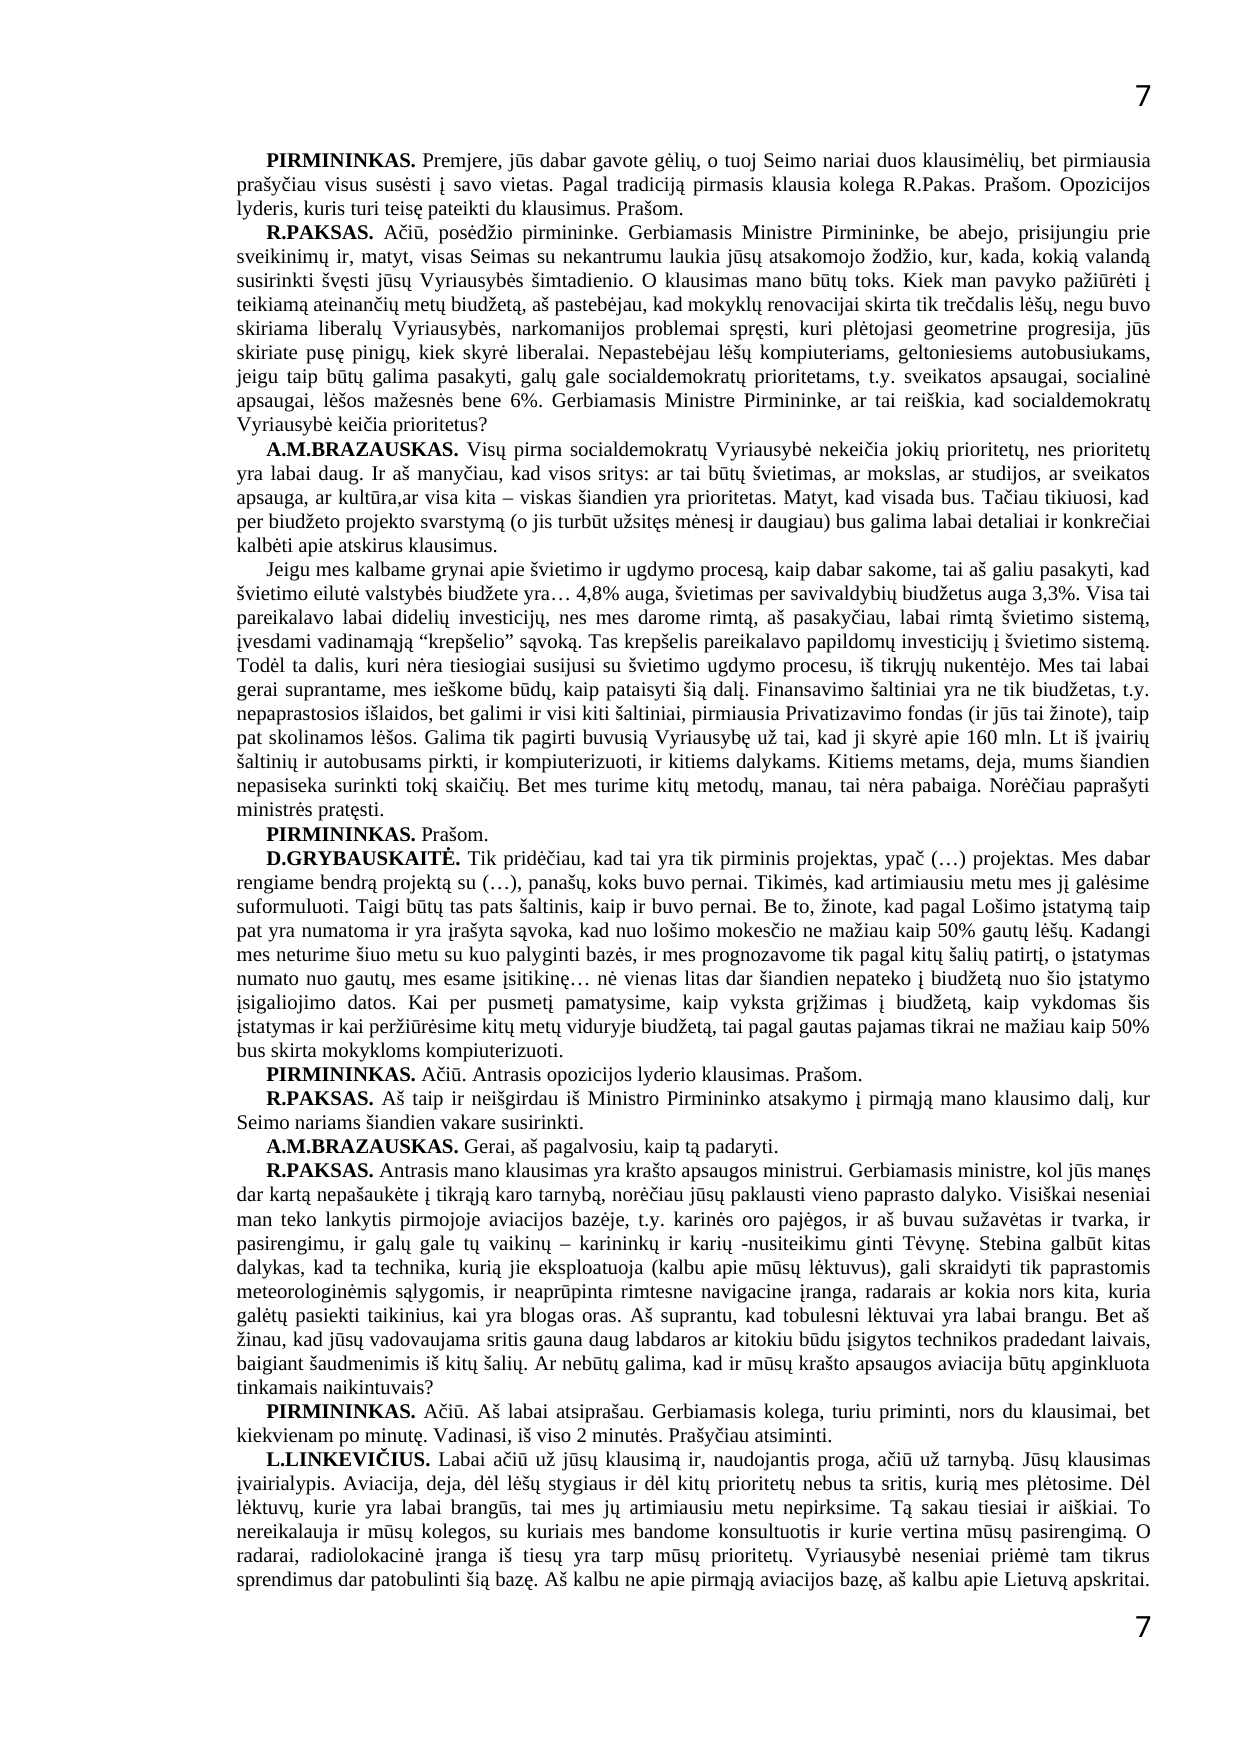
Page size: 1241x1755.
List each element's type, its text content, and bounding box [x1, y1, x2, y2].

text D.GRYBAUSKAITĖ. Tik pridėčiau, kad tai yra tik pirminis projektas, ypač (…) projektas. Mes dabar rengiame bendrą projektą su (…), panašų, koks buvo pernai. Tikimės, kad artimiausiu metu mes jį galėsime suformuluoti. Taigi būtų tas pats šaltinis, kaip ir buvo pernai. Be to, žinote, kad pagal Lošimo įstatymą taip pat yra numatoma ir yra įrašyta sąvoka, kad nuo lošimo mokesčio ne mažiau kaip 50% gautų lėšų. Kadangi mes neturime šiuo metu su kuo palyginti bazės, ir mes prognozavome tik pagal kitų šalių patirtį, o įstatymas numato nuo gautų, mes esame įsitikinę… nė vienas litas dar šiandien nepateko į biudžetą nuo šio įstatymo įsigaliojimo datos. Kai per pusmetį pamatysime, kaip vyksta grįžimas į biudžetą, kaip vykdomas šis įstatymas ir kai peržiūrėsime kitų metų viduryje biudžetą, tai pagal gautas pajamas tikrai ne mažiau kaip 50% bus skirta mokykloms kompiuterizuoti. [236, 846, 1152, 1062]
text PIRMININKAS. Ačiū. Aš labai atsiprašau. Gerbiamasis kolega, turiu priminti, nors du klausimai, bet kiekvienam po minutę. Vadinasi, iš viso 2 minutės. Prašyčiau atsiminti. [236, 1399, 1152, 1447]
text R.PAKSAS. Ačiū, posėdžio pirmininke. Gerbiamasis Ministre Pirmininke, be abejo, prisijungiu prie sveikinimų ir, matyt, visas Seimas su nekantrumu laukia jūsų atsakomojo žodžio, kur, kada, kokią valandą susirinkti švęsti jūsų Vyriausybės šimtadienio. O klausimas mano būtų toks. Kiek man pavyko pažiūrėti į teikiamą ateinančių metų biudžetą, aš pastebėjau, kad mokyklų renovacijai skirta tik trečdalis lėšų, negu buvo skiriama liberalų Vyriausybės, narkomanijos problemai spręsti, kuri plėtojasi geometrine progresija, jūs skiriate pusę pinigų, kiek skyrė liberalai. Nepastebėjau lėšų kompiuteriams, geltoniesiems autobusiukams, jeigu taip būtų galima pasakyti, galų gale socialdemokratų prioritetams, t.y. sveikatos apsaugai, socialinė apsaugai, lėšos mažesnės bene 6%. Gerbiamasis Ministre Pirmininke, ar tai reiškia, kad socialdemokratų Vyriausybė keičia prioritetus? [236, 220, 1152, 436]
text Jeigu mes kalbame grynai apie švietimo ir ugdymo procesą, kaip dabar sakome, tai aš galiu pasakyti, kad švietimo eilutė valstybės biudžete yra… 4,8% auga, švietimas per savivaldybių biudžetus auga 3,3%. Visa tai pareikalavo labai didelių investicijų, nes mes darome rimtą, aš pasakyčiau, labai rimtą švietimo sistemą, įvesdami vadinamąją “krepšelio” sąvoką. Tas krepšelis pareikalavo papildomų investicijų į švietimo sistemą. Todėl ta dalis, kuri nėra tiesiogiai susijusi su švietimo ugdymo procesu, iš tikrųjų nukentėjo. Mes tai labai gerai suprantame, mes ieškome būdų, kaip pataisyti šią dalį. Finansavimo šaltiniai yra ne tik biudžetas, t.y. nepaprastosios išlaidos, bet galimi ir visi kiti šaltiniai, pirmiausia Privatizavimo fondas (ir jūs tai žinote), taip pat skolinamos lėšos. Galima tik pagirti buvusią Vyriausybę už tai, kad ji skyrė apie 160 mln. Lt iš įvairių šaltinių ir autobusams pirkti, ir kompiuterizuoti, ir kitiems dalykams. Kitiems metams, deja, mums šiandien nepasiseka surinkti tokį skaičių. Bet mes turime kitų metodų, manau, tai nėra pabaiga. Norėčiau paprašyti ministrės pratęsti. [236, 557, 1152, 821]
text PIRMININKAS. Ačiū. Antrasis opozicijos lyderio klausimas. Prašom. [236, 1062, 1152, 1086]
text L.LINKEVIČIUS. Labai ačiū už jūsų klausimą ir, naudojantis proga, ačiū už tarnybą. Jūsų klausimas įvairialypis. Aviacija, deja, dėl lėšų stygiaus ir dėl kitų prioritetų nebus ta sritis, kurią mes plėtosime. Dėl lėktuvų, kurie yra labai brangūs, tai mes jų artimiausiu metu nepirksime. Tą sakau tiesiai ir aiškiai. To nereikalauja ir mūsų kolegos, su kuriais mes bandome konsultuotis ir kurie vertina mūsų pasirengimą. O radarai, radiolokacinė įranga iš tiesų yra tarp mūsų prioritetų. Vyriausybė neseniai priėmė tam tikrus sprendimus dar patobulinti šią bazę. Aš kalbu ne apie pirmąją aviacijos bazę, aš kalbu apie Lietuvą apskritai. [236, 1447, 1152, 1591]
text PIRMININKAS. Premjere, jūs dabar gavote gėlių, o tuoj Seimo nariai duos klausimėlių, bet pirmiausia prašyčiau visus susėsti į savo vietas. Pagal tradiciją pirmasis klausia kolega R.Pakas. Prašom. Opozicijos lyderis, kuris turi teisę pateikti du klausimus. Prašom. [236, 148, 1152, 220]
text R.PAKSAS. Antrasis mano klausimas yra krašto apsaugos ministrui. Gerbiamasis ministre, kol jūs manęs dar kartą nepašaukėte į tikrąją karo tarnybą, norėčiau jūsų paklausti vieno paprasto dalyko. Visiškai neseniai man teko lankytis pirmojoje aviacijos bazėje, t.y. karinės oro pajėgos, ir aš buvau sužavėtas ir tvarka, ir pasirengimu, ir galų gale tų vaikinų – karininkų ir karių -nusiteikimu ginti Tėvynę. Stebina galbūt kitas dalykas, kad ta technika, kurią jie eksploatuoja (kalbu apie mūsų lėktuvus), gali skraidyti tik paprastomis meteorologinėmis sąlygomis, ir neaprūpinta rimtesne navigacine įranga, radarais ar kokia nors kita, kuria galėtų pasiekti taikinius, kai yra blogas oras. Aš suprantu, kad tobulesni lėktuvai yra labai brangu. Bet aš žinau, kad jūsų vadovaujama sritis gauna daug labdaros ar kitokiu būdu įsigytos technikos pradedant laivais, baigiant šaudmenimis iš kitų šalių. Ar nebūtų galima, kad ir mūsų krašto apsaugos aviacija būtų apginkluota tinkamais naikintuvais? [236, 1158, 1152, 1399]
text A.M.Brazauskas. Visų pirma socialdemokratų Vyriausybė nekeičia jokių prioritetų, nes prioritetų yra labai daug. Ir aš manyčiau, kad visos sritys: ar tai būtų švietimas, ar mokslas, ar studijos, ar sveikatos apsauga, ar kultūra,ar visa kita – viskas šiandien yra prioritetas. Matyt, kad visada bus. Tačiau tikiuosi, kad per biudžeto projekto svarstymą (o jis turbūt užsitęs mėnesį ir daugiau) bus galima labai detaliai ir konkrečiai kalbėti apie atskirus klausimus. [236, 436, 1152, 557]
text R.PAKSAS. Aš taip ir neišgirdau iš Ministro Pirmininko atsakymo į pirmąją mano klausimo dalį, kur Seimo nariams šiandien vakare susirinkti. [236, 1086, 1152, 1134]
text PIRMININKAS. Prašom. [236, 821, 1152, 846]
text A.M.BRAZAUSKAS. Gerai, aš pagalvosiu, kaip tą padaryti. [236, 1134, 1152, 1158]
